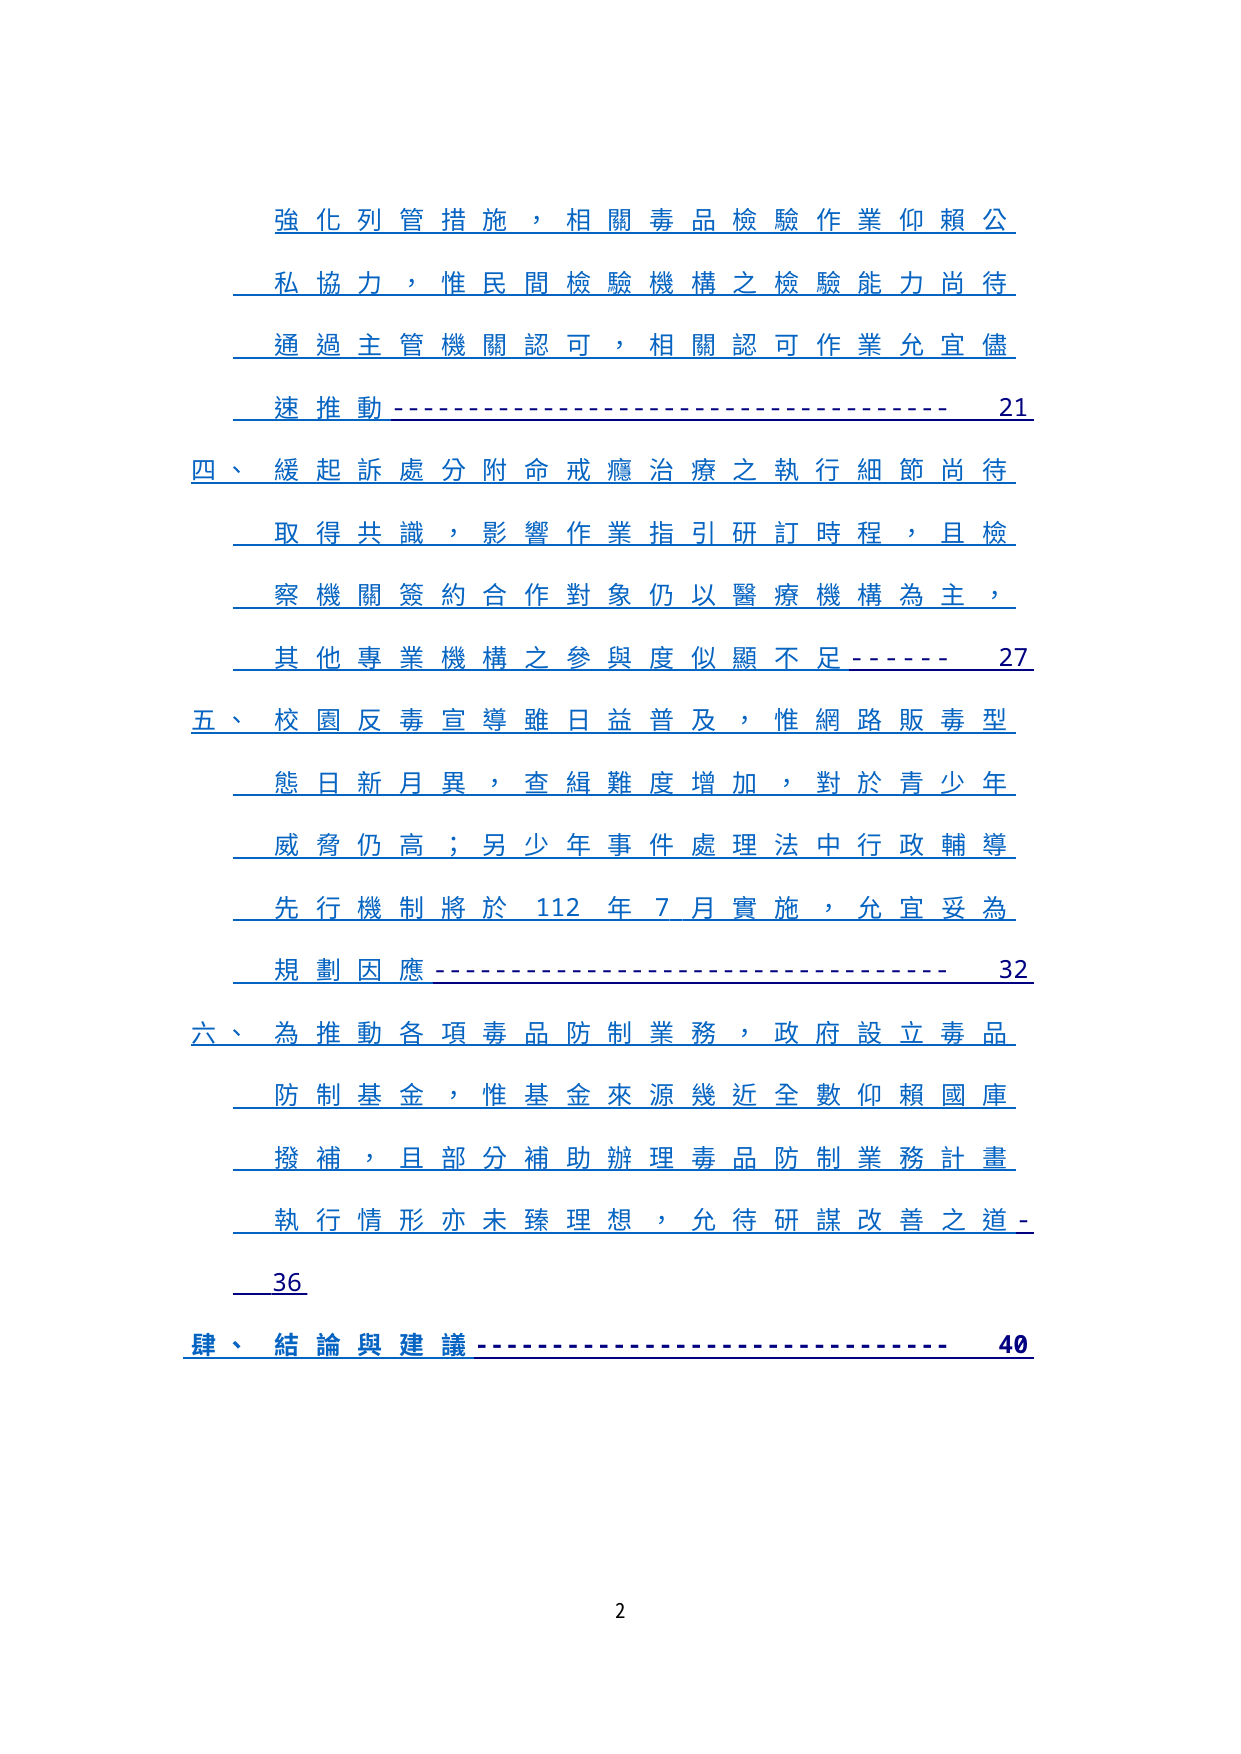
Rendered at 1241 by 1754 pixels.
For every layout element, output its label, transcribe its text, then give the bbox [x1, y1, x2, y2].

text 五、校園反毒宣導雖日益普及，惟網路販毒型態日新月異，查緝難度增加，對於青少年威脅仍高；另少年事件處理法中行政輔導先行機制將於112年7月實施，允宜妥為規劃因應 32 [183, 677, 1034, 990]
text 六、為推動各項毒品防制業務，政府設立毒品防制基金，惟基金來源幾近全數仰賴國庫撥補，且部分補助辦理毒品防制業務計畫執行情形亦未臻理想，允待研謀改善之道 36 [183, 990, 1034, 1302]
text 四、緩起訴處分附命戒癮治療之執行細節尚待取得共識，影響作業指引研訂時程，且檢察機關簽約合作對象仍以醫療機構為主，其他專業機構之參與度似顯不足 27 [183, 427, 1034, 677]
text 肆、結論與建議 40 [183, 1302, 1034, 1357]
text 強化列管措施，相關毒品檢驗作業仰賴公私協力，惟民間檢驗機構之檢驗能力尚待通過主管機關認可，相關認可作業允宜儘速推動 21 [183, 177, 1034, 427]
text [183, 1359, 1034, 1365]
